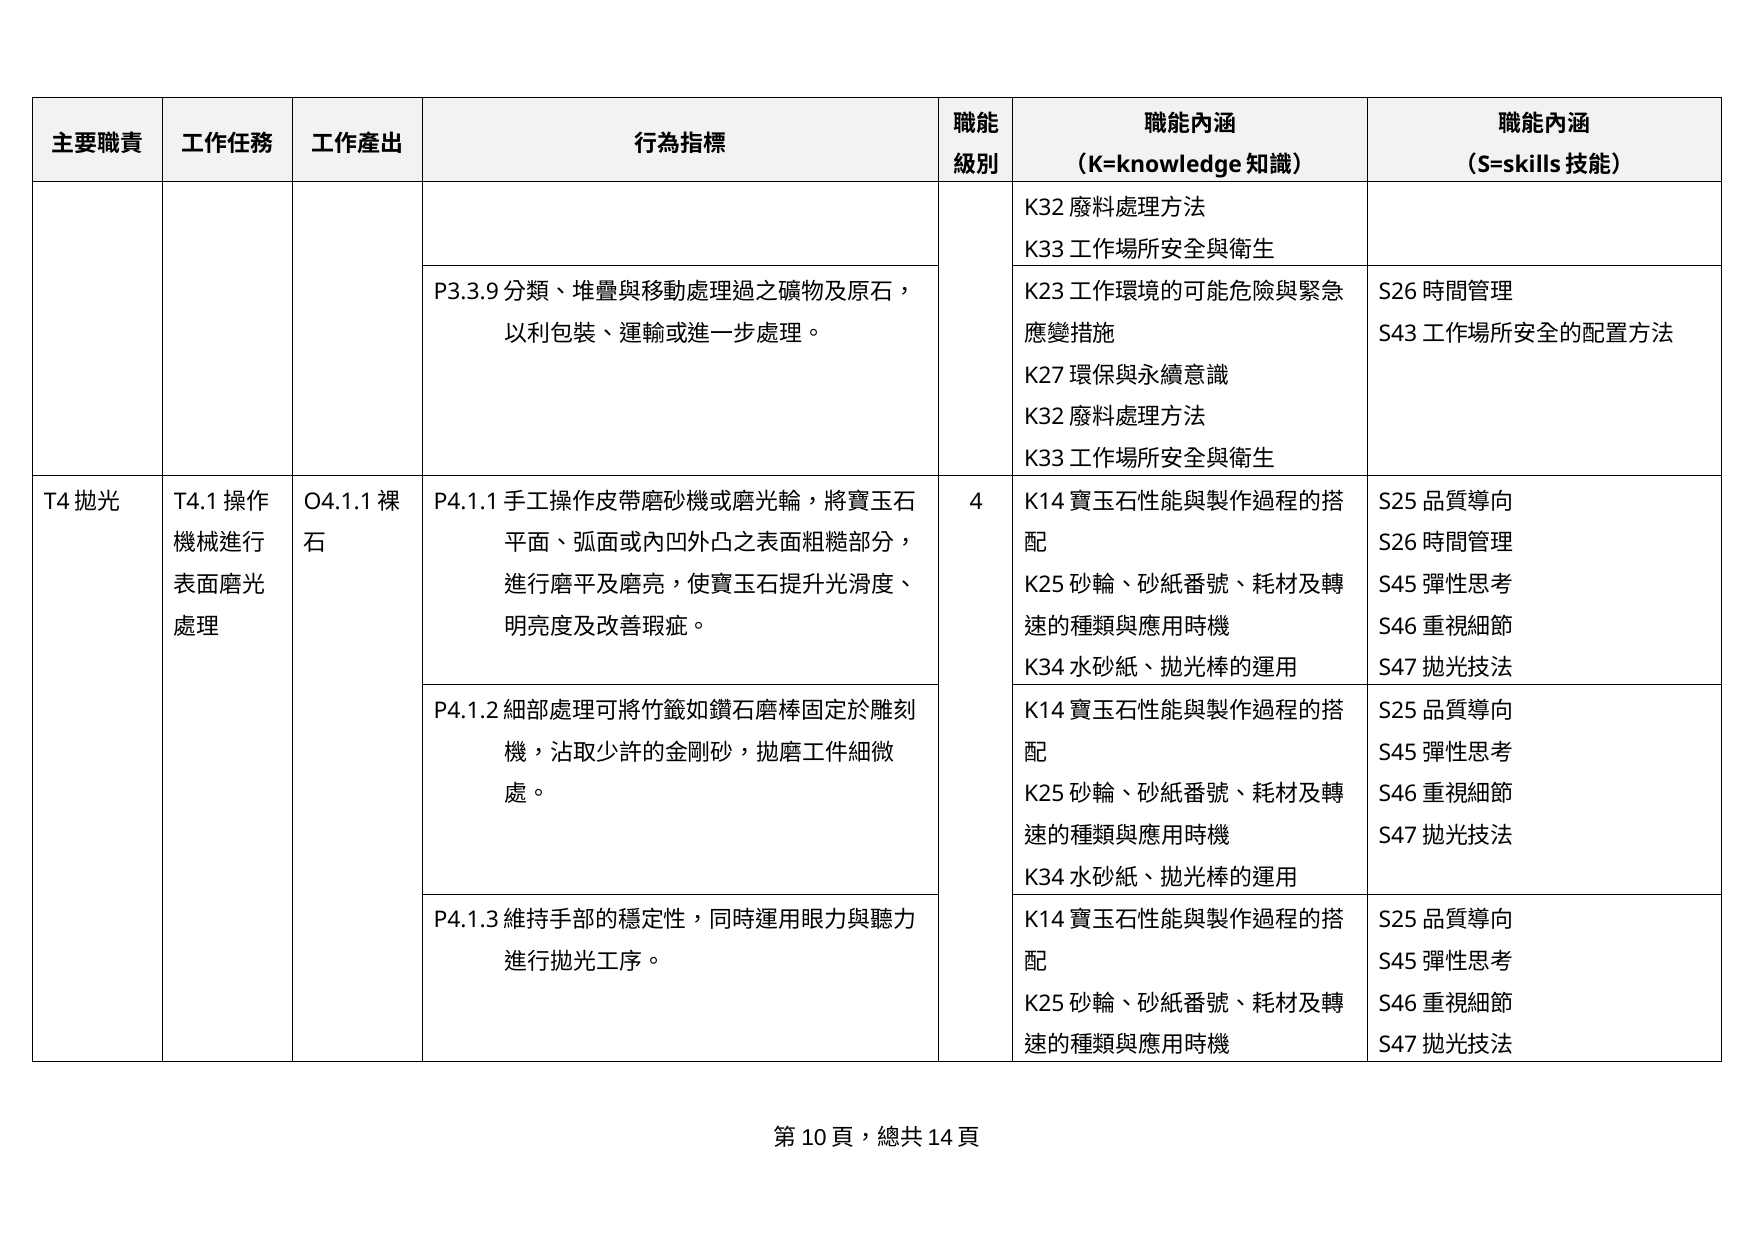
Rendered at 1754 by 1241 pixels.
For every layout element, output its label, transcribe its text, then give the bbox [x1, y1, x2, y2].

table_header 工作任務 [163, 98, 292, 181]
table_header 職能內涵 （K=knowledge知識） [1013, 98, 1367, 181]
table_cell [163, 182, 292, 475]
table_header 工作產出 [293, 98, 422, 181]
table_cell S25品質導向 S45彈性思考 S46重視細節 S47拋光技法 [1368, 895, 1721, 1061]
table_cell K14寶玉石性能與製作過程的搭配 K25砂輪、砂紙番號、耗材及轉速的種類與應用時機 K34水砂紙、拋光棒的運用 [1013, 685, 1367, 893]
table_cell P4.1.2細部處理可將竹籤如鑽石磨棒固定於雕刻機，沾取少許的金剛砂，拋磨工件細微處。 [423, 685, 938, 893]
table_cell K32廢料處理方法 K33工作場所安全與衛生 [1013, 182, 1367, 265]
table_cell [1368, 182, 1721, 265]
table_cell K23工作環境的可能危險與緊急應變措施 K27環保與永續意識 K32廢料處理方法 K33工作場所安全與衛生 [1013, 266, 1367, 475]
table_cell K14寶玉石性能與製作過程的搭配 K25砂輪、砂紙番號、耗材及轉速的種類與應用時機 [1013, 895, 1367, 1061]
table_cell [423, 182, 938, 265]
table_cell O4.1.1裸石 [293, 476, 422, 1061]
table_cell S26時間管理 S43工作場所安全的配置方法 [1368, 266, 1721, 475]
table_header 行為指標 [423, 98, 938, 181]
table_cell 4 [939, 476, 1012, 1061]
table_cell [939, 182, 1012, 475]
table_cell P4.1.1手工操作皮帶磨砂機或磨光輪，將寶玉石平面、弧面或內凹外凸之表面粗糙部分，進行磨平及磨亮，使寶玉石提升光滑度、明亮度及改善瑕疵。 [423, 476, 938, 684]
table_cell P3.3.9分類、堆疊與移動處理過之礦物及原石，以利包裝、運輸或進一步處理。 [423, 266, 938, 475]
table_header 主要職責 [33, 98, 162, 181]
table_cell S25品質導向 S45彈性思考 S46重視細節 S47拋光技法 [1368, 685, 1721, 893]
table_cell [293, 182, 422, 475]
table_cell P4.1.3維持手部的穩定性，同時運用眼力與聽力進行拋光工序。 [423, 895, 938, 1061]
table_header 職能內涵 （S=skills技能） [1368, 98, 1721, 181]
table_cell K14寶玉石性能與製作過程的搭配 K25砂輪、砂紙番號、耗材及轉速的種類與應用時機 K34水砂紙、拋光棒的運用 [1013, 476, 1367, 684]
table_cell [33, 182, 162, 475]
table_cell S25品質導向 S26時間管理 S45彈性思考 S46重視細節 S47拋光技法 [1368, 476, 1721, 684]
table_header 職能級別 [939, 98, 1012, 181]
table_cell T4拋光 [33, 476, 162, 1061]
table_cell T4.1操作機械進行表面磨光處理 [163, 476, 292, 1061]
